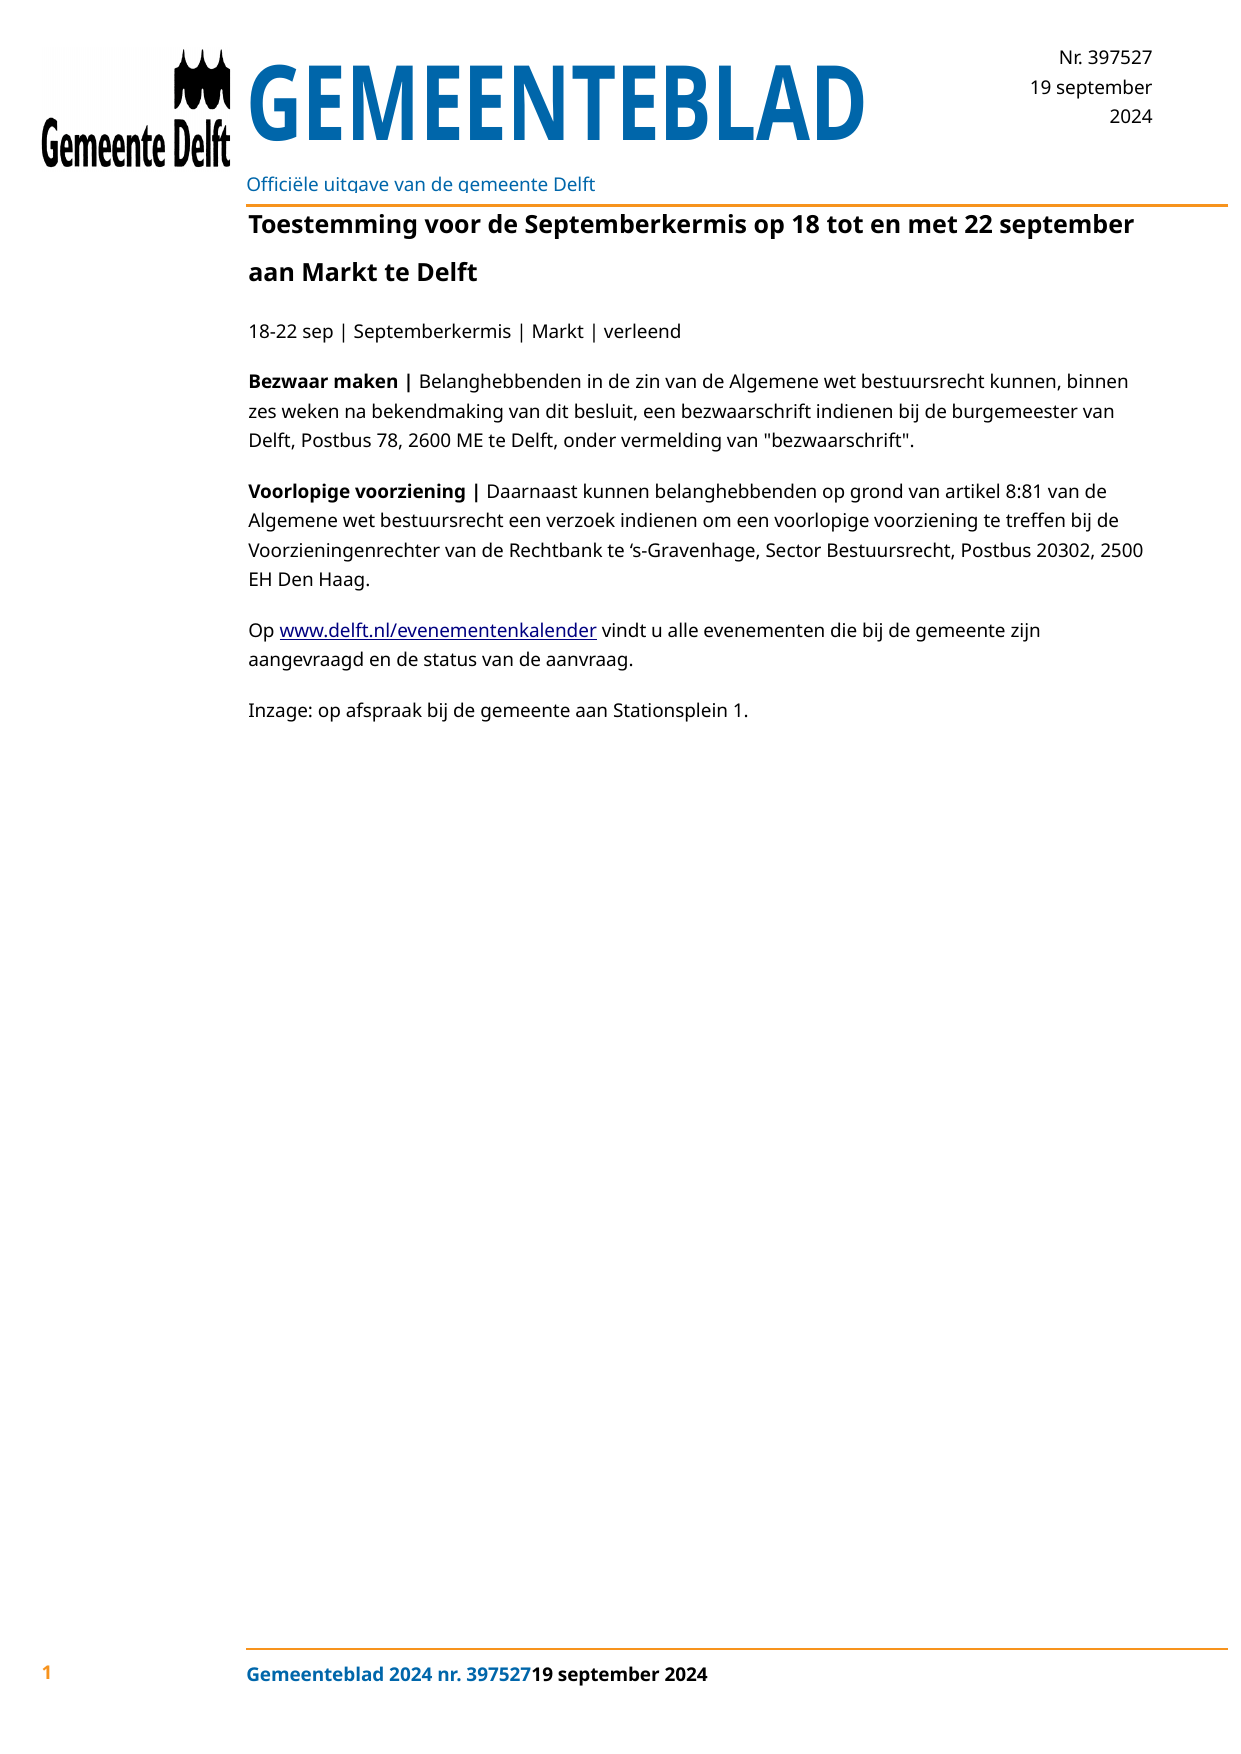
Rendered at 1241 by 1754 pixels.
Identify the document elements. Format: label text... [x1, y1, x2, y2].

text Bezwaar maken | Belanghebbenden in de zin van de Algemene wet bestuursrecht kunnen, binnen zes weken na bekendmaking van dit besluit, een bezwaarschrift indienen bij de burgemeester van Delft, Postbus 78, 2600 ME te Delft, onder vermelding van "bezwaarschrift". [248, 368, 1152, 453]
picture [41, 47, 231, 172]
text Op www.delft.nl/evenementenkalender vindt u alle evenementen die bij de gemeente zijn aangevraagd en de status van de aanvraag. [248, 617, 1152, 672]
text 18-22 sep | Septemberkermis | Markt | verleend [248, 318, 1152, 344]
text Inzage: op afspraak bij de gemeente aan Stationsplein 1. [248, 697, 1152, 723]
text Voorlopige voorziening | Daarnaast kunnen belanghebbenden op grond van artikel 8:81 van de Algemene wet bestuursrecht een verzoek indienen om een voorlopige voorziening te treffen bij de Voorzieningenrechter van de Rechtbank te ‘s-Gravenhage, Sector Bestuursrecht, Postbus 20302, 2500 EH Den Haag. [248, 478, 1152, 592]
text Toestemming voor de Septemberkermis op 18 tot en met 22 september aan Markt te Delft [248, 207, 1152, 288]
